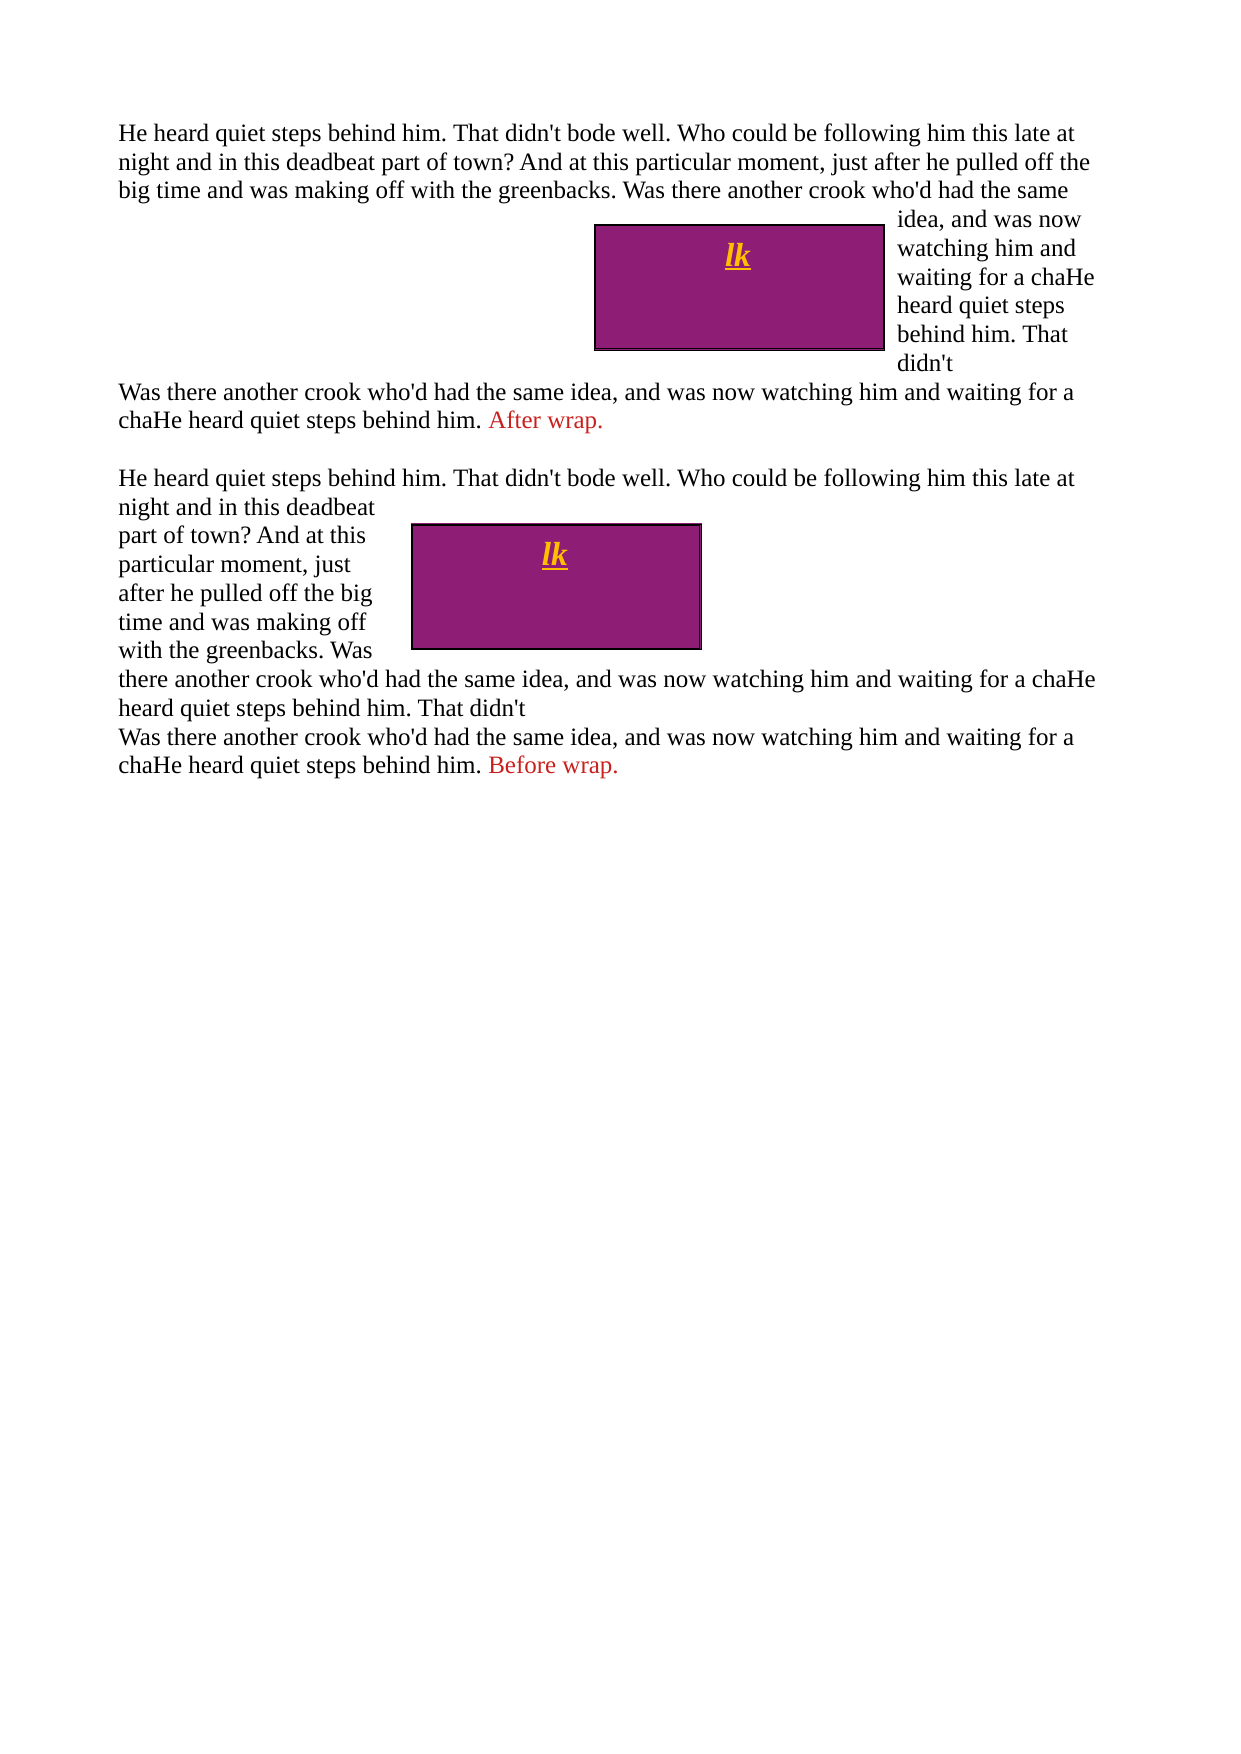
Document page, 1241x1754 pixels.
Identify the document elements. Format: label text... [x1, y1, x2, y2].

text He heard quiet steps behind him. That didn't bode well. Who could be following him this late at night and in this deadbeat part of town? And at this particular moment, just after he pulled off the big time and was making off with the greenbacks. Was there another crook who'd had the same idea, and was now watching him and waiting for a chaHe heard quiet steps behind him. That didn't [118, 463, 1122, 722]
text lk [605, 235, 874, 273]
text He heard quiet steps behind him. That didn't bode well. Who could be following him this late at night and in this deadbeat part of town? And at this particular moment, just after he pulled off the big time and was making off with the greenbacks. Was there another crook who'd had the same idea, and was now watching him and waiting for a chaHe heard quiet steps behind him. That didn't [118, 118, 1122, 377]
text Was there another crook who'd had the same idea, and was now watching him and waiting for a chaHe heard quiet steps behind him. After wrap. [118, 377, 1122, 434]
text lk [422, 534, 691, 573]
text Was there another crook who'd had the same idea, and was now watching him and waiting for a chaHe heard quiet steps behind him. Before wrap. [118, 722, 1122, 779]
